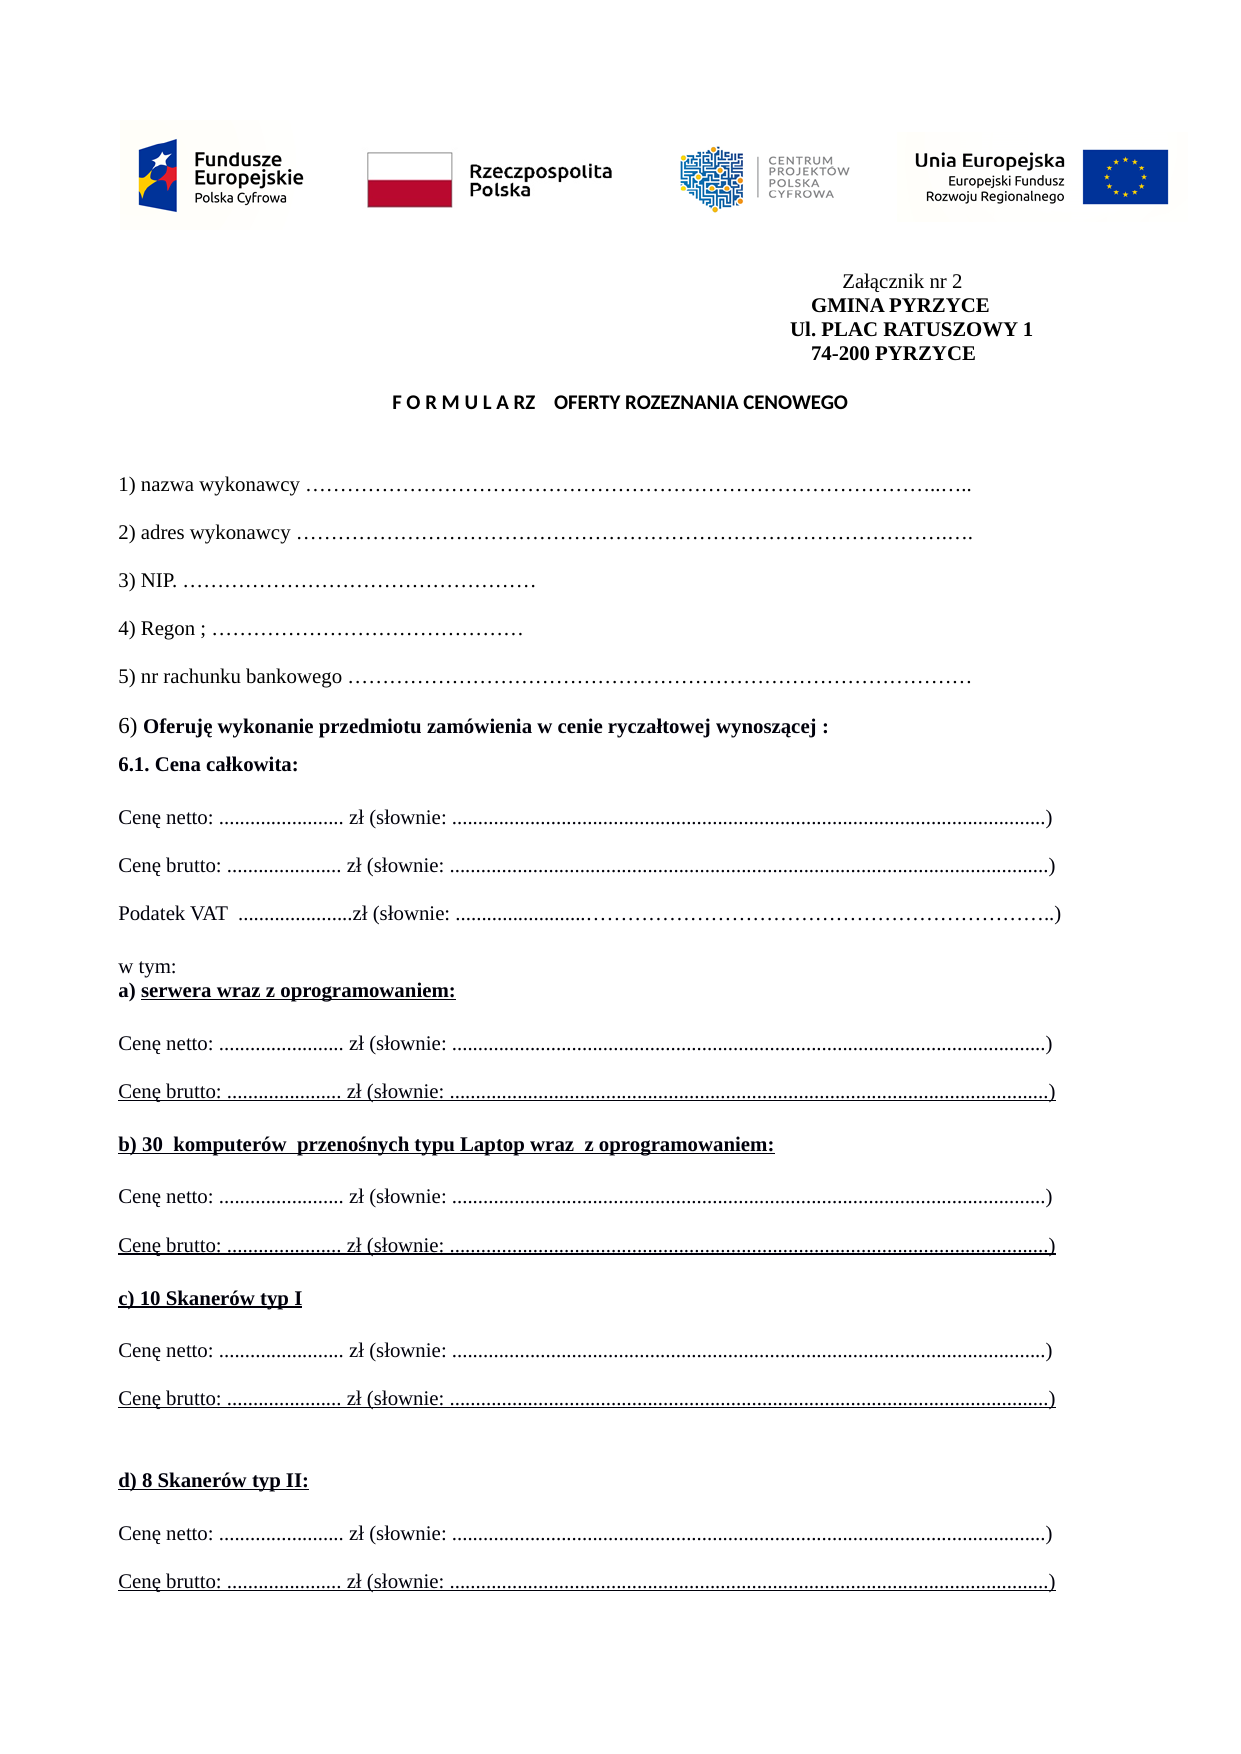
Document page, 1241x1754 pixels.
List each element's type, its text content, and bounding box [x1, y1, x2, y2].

text Cenę brutto: ...................... zł (słownie: ...................................................................................................................) [118, 1233, 1122, 1257]
text Ul. PLAC RATUSZOWY 1 [118, 317, 1122, 341]
text c) 10 Skanerów typ I [118, 1285, 1122, 1309]
text Podatek VAT ......................zł (słownie: .........................…………………………………………………………..) [118, 901, 1122, 925]
text Cenę brutto: ...................... zł (słownie: ...................................................................................................................) [118, 853, 1122, 877]
text Cenę netto: ........................ zł (słownie: ..................................................................................................................) [118, 805, 1122, 829]
text Cenę netto: ........................ zł (słownie: ..................................................................................................................) [118, 1031, 1122, 1055]
text 6) Oferuję wykonanie przedmiotu zamówienia w cenie ryczałtowej wynoszącej : [118, 712, 1122, 739]
text Cenę brutto: ...................... zł (słownie: ...................................................................................................................) [118, 1386, 1122, 1410]
text d) 8 Skanerów typ II: [118, 1468, 1122, 1492]
text Cenę brutto: ...................... zł (słownie: ...................................................................................................................) [118, 1079, 1122, 1103]
text 6.1. Cena całkowita: [118, 752, 1122, 776]
text Cenę netto: ........................ zł (słownie: ..................................................................................................................) [118, 1184, 1122, 1208]
text Cenę netto: ........................ zł (słownie: ..................................................................................................................) [118, 1521, 1122, 1545]
text Cenę netto: ........................ zł (słownie: ..................................................................................................................) [118, 1338, 1122, 1362]
text GMINA PYRZYCE [118, 293, 1122, 317]
text 5) nr rachunku bankowego ……………………………………………………………………………… [118, 664, 1122, 688]
text 2) adres wykonawcy ………………………………………………………………………………….…. [118, 520, 1122, 544]
text 1) nazwa wykonawcy ………………………………………………………………………………..….. [118, 472, 1122, 496]
text w tym: [118, 954, 1122, 978]
picture [121, 119, 1187, 238]
text F O R M U L A RZ OFERTY ROZEZNANIA CENOWEGO [118, 389, 1122, 414]
text Załącznik nr 2 [118, 269, 1122, 293]
text 3) NIP. …………………………………………… [118, 568, 1122, 592]
text a) serwera wraz z oprogramowaniem: [118, 978, 1122, 1002]
text 74-200 PYRZYCE [118, 341, 1122, 365]
text Cenę brutto: ...................... zł (słownie: ...................................................................................................................) [118, 1569, 1122, 1593]
text 4) Regon ; ……………………………………… [118, 616, 1122, 640]
text b) 30 komputerów przenośnych typu Laptop wraz z oprogramowaniem: [118, 1132, 1122, 1156]
